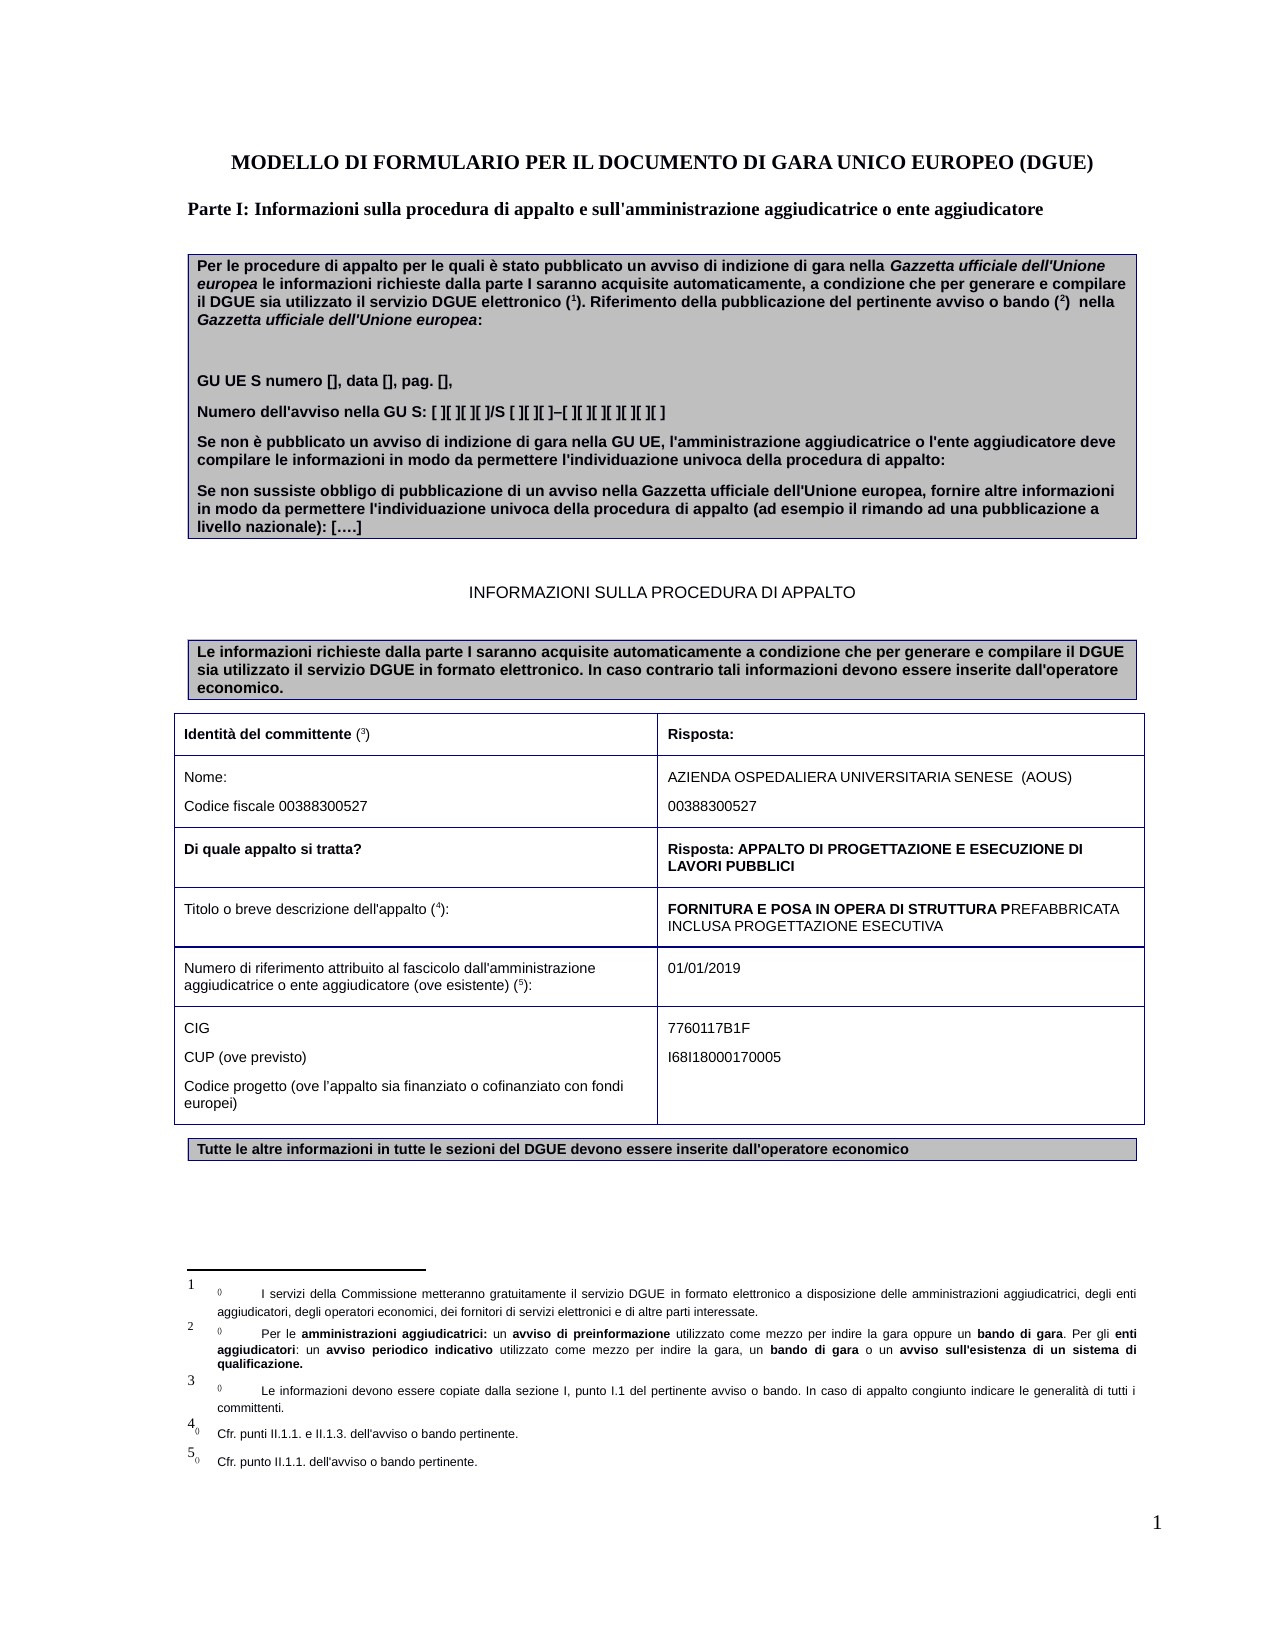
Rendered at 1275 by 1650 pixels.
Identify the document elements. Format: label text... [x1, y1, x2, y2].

table_cell Nome: Codice fiscale 00388300527 [175, 756, 657, 827]
table_header Identità del committente () [175, 714, 657, 755]
table_cell Di quale appalto si tratta? [175, 828, 657, 887]
text () I servizi della Commissione metteranno gratuitamente il servizio DGUE in formato elettronico a disposizione delle amministrazioni aggiudicatrici, degli enti aggiudicatori, degli operatori economici, dei fornitori di servizi elettronici e di altre parti interessate. [187, 1276, 1137, 1319]
text Modello di formulario per il documento di gara unico europeo (DGUE) [187, 150, 1137, 174]
text Per le procedure di appalto per le quali è stato pubblicato un avviso di indizione di gara nella Gazzetta ufficiale dell'Unione europea le informazioni richieste dalla parte I saranno acquisite automaticamente, a condizione che per generare e compilare il DGUE sia utilizzato il servizio DGUE elettronico (). Riferimento della pubblicazione del pertinente avviso o bando () nella Gazzetta ufficiale dell'Unione europea: [189, 255, 1136, 329]
text GU UE S numero [], data [], pag. [], [189, 369, 1136, 390]
table_header Risposta: [658, 714, 1144, 755]
text Tutte le altre informazioni in tutte le sezioni del DGUE devono essere inserite dall'operatore economico [189, 1139, 1136, 1160]
table_cell FORNITURA E POSA IN OPERA DI STRUTTURA PREFABBRICATA INCLUSA PROGETTAZIONE ESECUTIVA [658, 888, 1144, 946]
text Se non sussiste obbligo di pubblicazione di un avviso nella Gazzetta ufficiale dell'Unione europea, fornire altre informazioni in modo da permettere l'individuazione univoca della procedura di appalto (ad esempio il rimando ad una pubblicazione a livello nazionale): [….] [189, 478, 1136, 538]
table_cell AZIENDA OSPEDALIERA UNIVERSITARIA SENESE (AOUS) 00388300527 [658, 756, 1144, 827]
text Se non è pubblicato un avviso di indizione di gara nella GU UE, l'amministrazione aggiudicatrice o l'ente aggiudicatore deve compilare le informazioni in modo da permettere l'individuazione univoca della procedura di appalto: [189, 430, 1136, 469]
text Numero dell'avviso nella GU S: [ ][ ][ ][ ]/S [ ][ ][ ]–[ ][ ][ ][ ][ ][ ][ ] [189, 399, 1136, 421]
table_cell 7760117B1F I68I18000170005 [658, 1007, 1144, 1124]
text Le informazioni richieste dalla parte I saranno acquisite automaticamente a condizione che per generare e compilare il DGUE sia utilizzato il servizio DGUE in formato elettronico. In caso contrario tali informazioni devono essere inserite dall'operatore economico. [189, 641, 1136, 699]
table_cell CIG CUP (ove previsto) Codice progetto (ove l’appalto sia finanziato o cofinanziato con fondi europei) [175, 1007, 657, 1124]
table_cell Risposta: APPALTO DI PROGETTAZIONE E ESECUZIONE DI LAVORI PUBBLICI [658, 828, 1144, 887]
table_cell Numero di riferimento attribuito al fascicolo dall'amministrazione aggiudicatrice o ente aggiudicatore (ove esistente) (): [175, 948, 657, 1006]
table_cell Titolo o breve descrizione dell'appalto (): [175, 888, 657, 946]
text () Per le amministrazioni aggiudicatrici: un avviso di preinformazione utilizzato come mezzo per indire la gara oppure un bando di gara. Per gli enti aggiudicatori: un avviso periodico indicativo utilizzato come mezzo per indire la gara, un bando di gara o un avviso sull'esistenza di un sistema di qualificazione. [187, 1319, 1137, 1372]
title Parte I: Informazioni sulla procedura di appalto e sull'amministrazione aggiudicatrice o ente aggiudicatore [187, 198, 1137, 220]
title Informazioni sulla procedura di appalto [187, 583, 1137, 602]
table_cell 01/01/2019 [658, 948, 1144, 1006]
